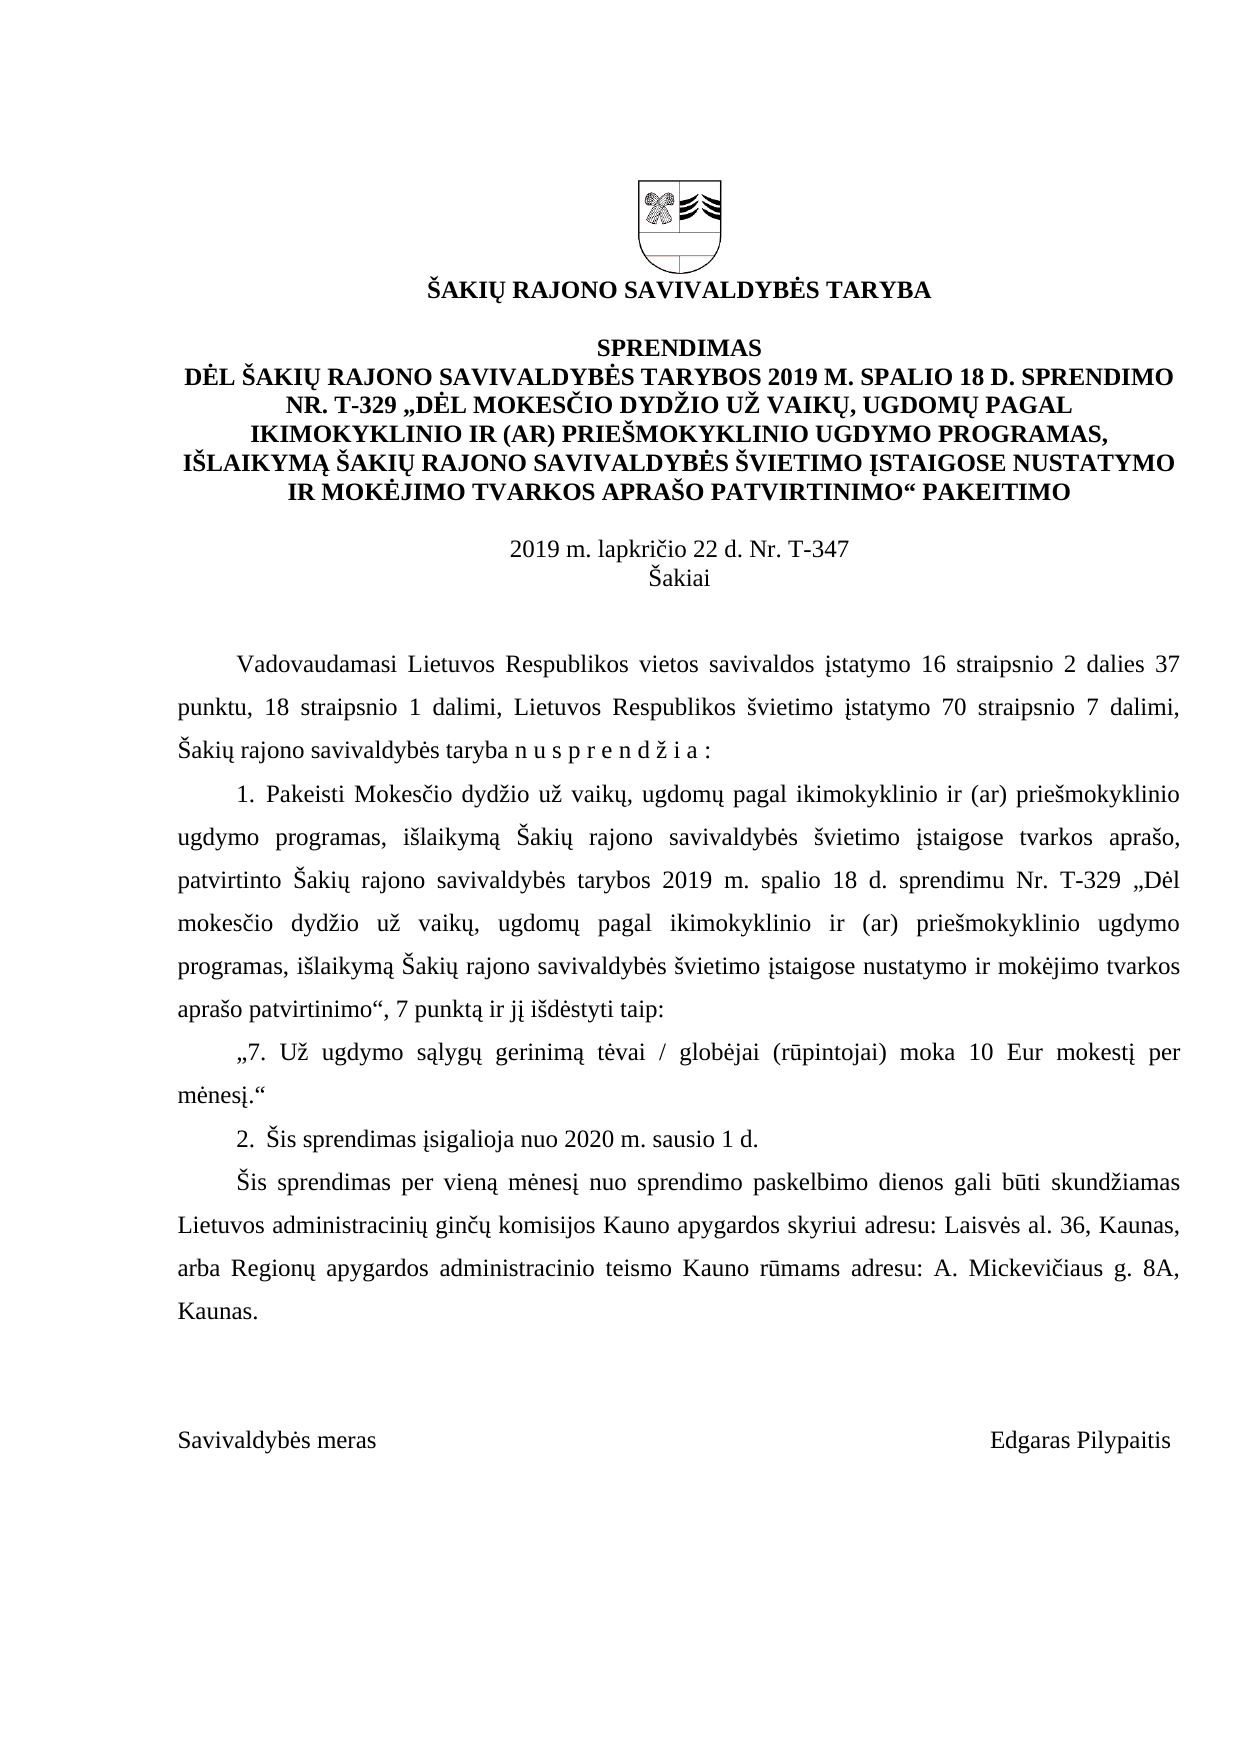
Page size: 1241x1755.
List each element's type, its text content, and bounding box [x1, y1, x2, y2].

text 2019 m. lapkričio 22 d. Nr. T-347 [177, 534, 1181, 563]
subtitle SPRENDIMAS [177, 333, 1181, 362]
text „7. Už ugdymo sąlygų gerinimą tėvai / globėjai (rūpintojai) moka 10 Eur mokestį per mėnesį.“ [177, 1037, 1181, 1109]
text 2. Šis sprendimas įsigalioja nuo 2020 m. sausio 1 d. [177, 1124, 1181, 1152]
text Šakiai [177, 563, 1181, 592]
text Savivaldybės meras Edgaras Pilypaitis [177, 1426, 1181, 1454]
text DĖL ŠAKIŲ RAJONO SAVIVALDYBĖS TARYBOS 2019 M. SPALIO 18 D. SPRENDIMO NR. T-329 „DĖL MOKESČIO DYDŽIO UŽ VAIKŲ, UGDOMŲ PAGAL IKIMOKYKLINIO IR (AR) PRIEŠMOKYKLINIO UGDYMO PROGRAMAS, IŠLAIKYMĄ ŠAKIŲ RAJONO SAVIVALDYBĖS ŠVIETIMO ĮSTAIGOSE NUSTATYMO IR MOKĖJIMO TVARKOS APRAŠO PATVIRTINIMO“ PAKEITIMO [177, 362, 1181, 506]
text ŠAKIŲ RAJONO SAVIVALDYBĖS TARYBA [177, 276, 1181, 304]
text Šis sprendimas per vieną mėnesį nuo sprendimo paskelbimo dienos gali būti skundžiamas Lietuvos administracinių ginčų komisijos Kauno apygardos skyriui adresu: Laisvės al. 36, Kaunas, arba Regionų apygardos administracinio teismo Kauno rūmams adresu: A. Mickevičiaus g. 8A, Kaunas. [177, 1167, 1181, 1325]
text 1. Pakeisti Mokesčio dydžio už vaikų, ugdomų pagal ikimokyklinio ir (ar) priešmokyklinio ugdymo programas, išlaikymą Šakių rajono savivaldybės švietimo įstaigose tvarkos aprašo, patvirtinto Šakių rajono savivaldybės tarybos 2019 m. spalio 18 d. sprendimu Nr. T-329 „Dėl mokesčio dydžio už vaikų, ugdomų pagal ikimokyklinio ir (ar) priešmokyklinio ugdymo programas, išlaikymą Šakių rajono savivaldybės švietimo įstaigose nustatymo ir mokėjimo tvarkos aprašo patvirtinimo“, 7 punktą ir jį išdėstyti taip: [177, 779, 1181, 1023]
text Vadovaudamasi Lietuvos Respublikos vietos savivaldos įstatymo 16 straipsnio 2 dalies 37 punktu, 18 straipsnio 1 dalimi, Lietuvos Respublikos švietimo įstatymo 70 straipsnio 7 dalimi, Šakių rajono savivaldybės taryba nusprendžia: [177, 649, 1181, 764]
